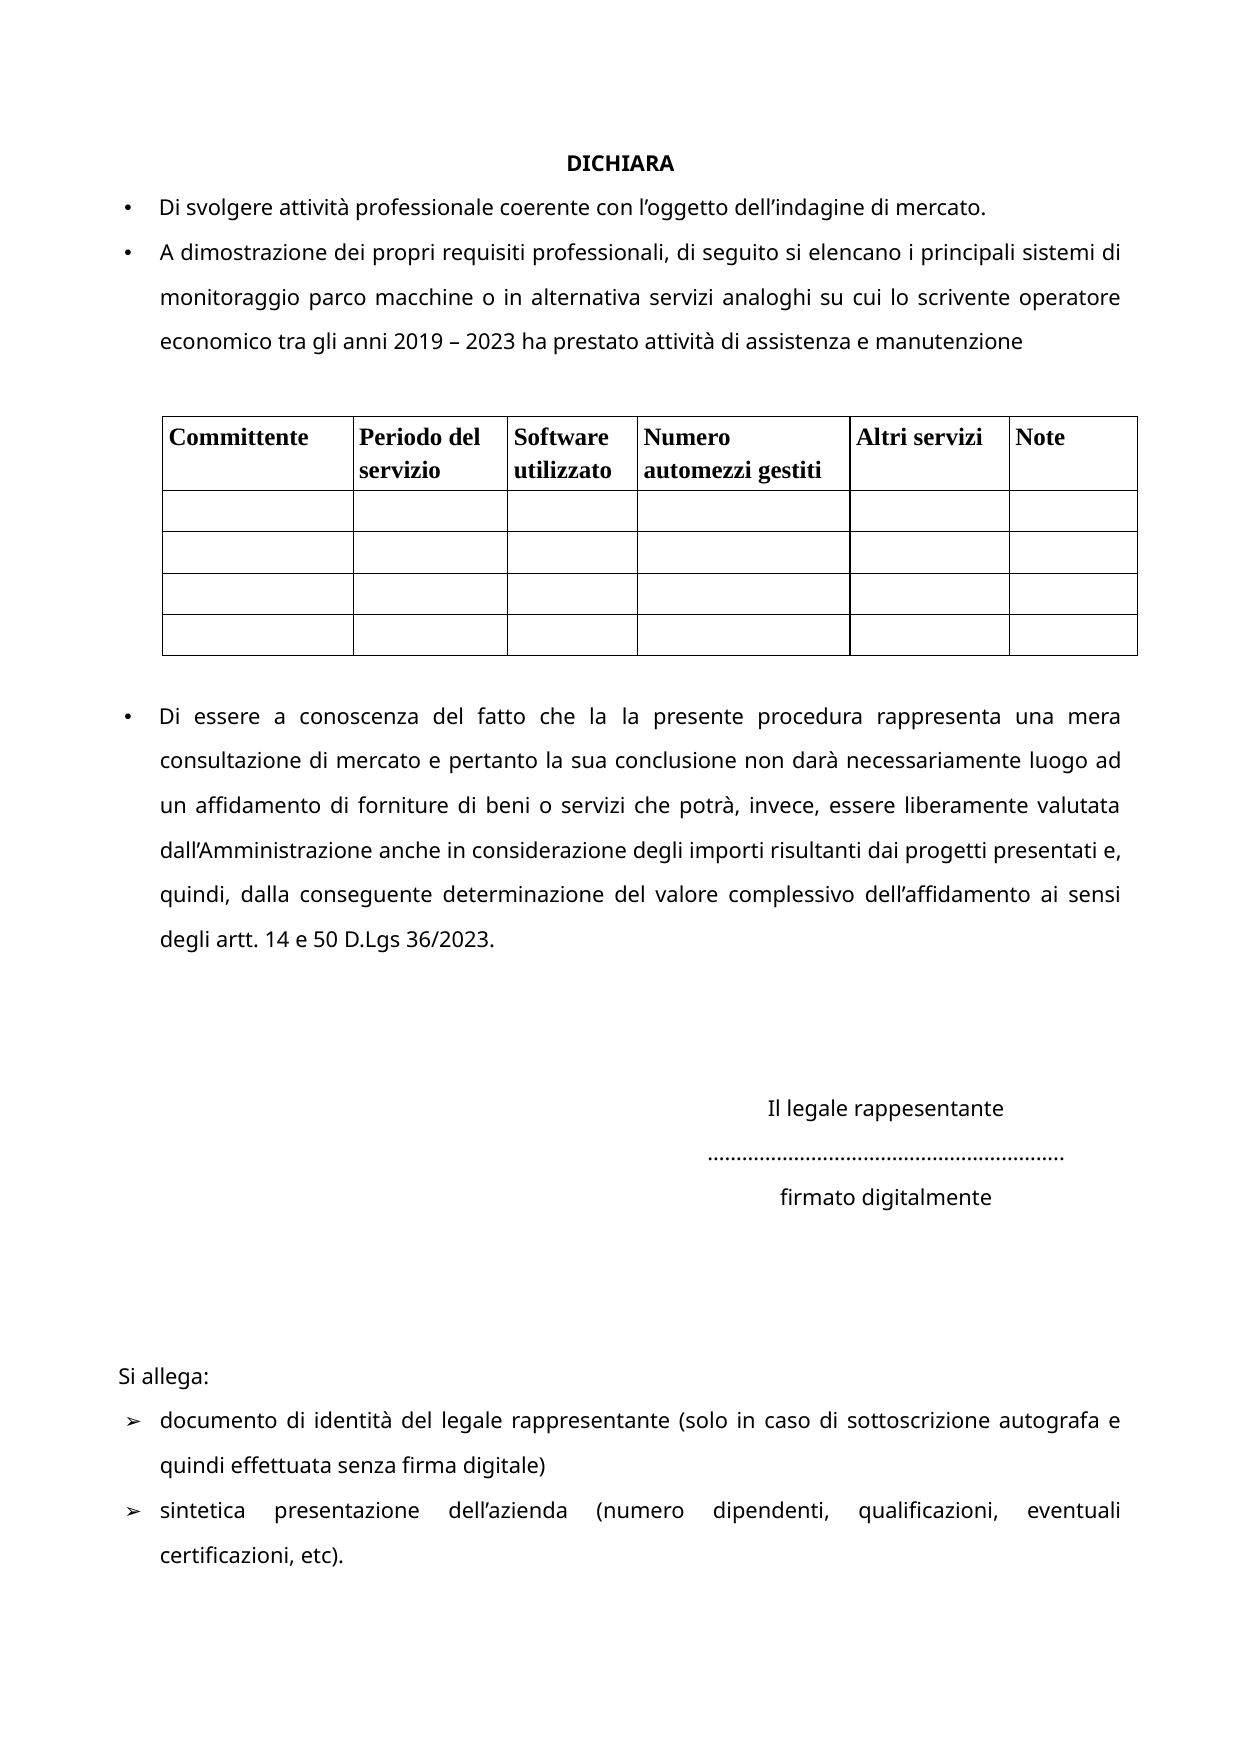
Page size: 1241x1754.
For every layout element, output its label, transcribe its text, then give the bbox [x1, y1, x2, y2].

table_cell [851, 491, 1009, 531]
list Di svolgere attività professionale coerente con l’oggetto dell’indagine di mercato. [124, 192, 1122, 222]
text Il legale rappesentante [650, 1093, 1122, 1122]
list documento di identità del legale rappresentante (solo in caso di sottoscrizione autografa e quindi effettuata senza firma digitale) [124, 1406, 1122, 1480]
table_cell [1010, 532, 1137, 572]
table_cell [1010, 491, 1137, 531]
table_cell [1010, 615, 1137, 655]
list sintetica presentazione dell’azienda (numero dipendenti, qualificazioni, eventuali certificazioni, etc). [124, 1495, 1122, 1569]
table_cell [508, 491, 637, 531]
table_cell [163, 491, 353, 531]
table_cell [508, 532, 637, 572]
table_header Note [1010, 417, 1137, 490]
text …………………………………………………….. [650, 1137, 1122, 1167]
table_cell [508, 574, 637, 614]
table_cell [163, 615, 353, 655]
table_cell [638, 532, 849, 572]
table_cell [354, 532, 507, 572]
table_cell [354, 491, 507, 531]
table_cell [354, 574, 507, 614]
table_cell [851, 532, 1009, 572]
table_header Numero automezzi gestiti [638, 417, 849, 490]
table_header Periodo del servizio [354, 417, 507, 490]
table_cell [638, 615, 849, 655]
table_header Committente [163, 417, 353, 490]
table_cell [851, 574, 1009, 614]
table_header Software utilizzato [508, 417, 637, 490]
text firmato digitalmente [650, 1182, 1122, 1212]
list A dimostrazione dei propri requisiti professionali, di seguito si elencano i principali sistemi di monitoraggio parco macchine o in alternativa servizi analoghi su cui lo scrivente operatore economico tra gli anni 2019 – 2023 ha prestato attività di assistenza e manutenzione [124, 237, 1122, 356]
table_cell [163, 574, 353, 614]
table_cell [163, 532, 353, 572]
table_cell [851, 615, 1009, 655]
table_cell [508, 615, 637, 655]
table_header Altri servizi [851, 417, 1009, 490]
text Si allega: [118, 1361, 1122, 1391]
table_cell [638, 574, 849, 614]
text DICHIARA [118, 148, 1122, 177]
list Di essere a conoscenza del fatto che la la presente procedura rappresenta una mera consultazione di mercato e pertanto la sua conclusione non darà necessariamente luogo ad un affidamento di forniture di beni o servizi che potrà, invece, essere liberamente valutata dall’Amministrazione anche in considerazione degli importi risultanti dai progetti presentati e, quindi, dalla conseguente determinazione del valore complessivo dell’affidamento ai sensi degli artt. 14 e 50 D.Lgs 36/2023. [124, 701, 1122, 954]
table_cell [354, 615, 507, 655]
table_cell [638, 491, 849, 531]
table_cell [1010, 574, 1137, 614]
